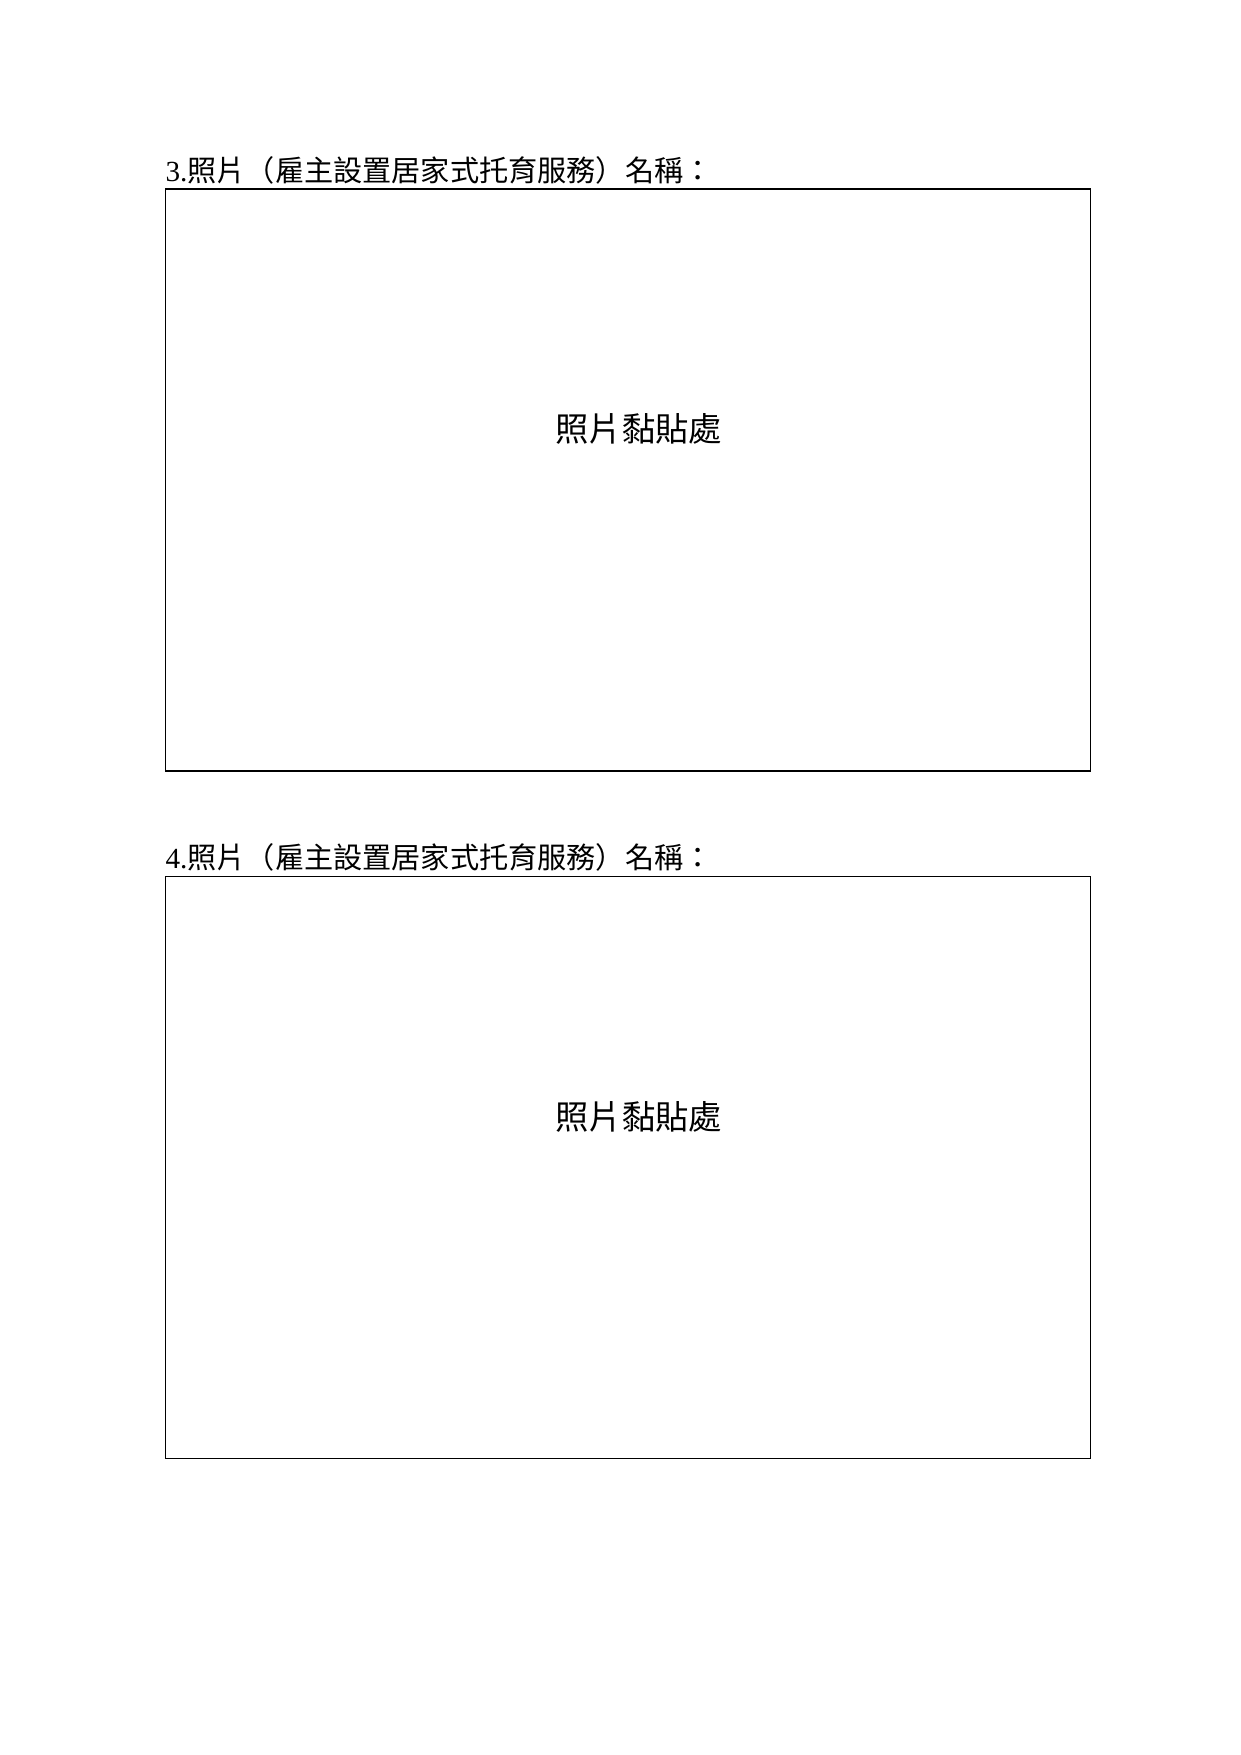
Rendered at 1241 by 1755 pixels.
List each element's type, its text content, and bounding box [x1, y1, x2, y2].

text 4.照片（雇主設置居家式托育服務）名稱： [165, 814, 1075, 876]
text 3.照片（雇主設置居家式托育服務）名稱： [165, 127, 1075, 188]
